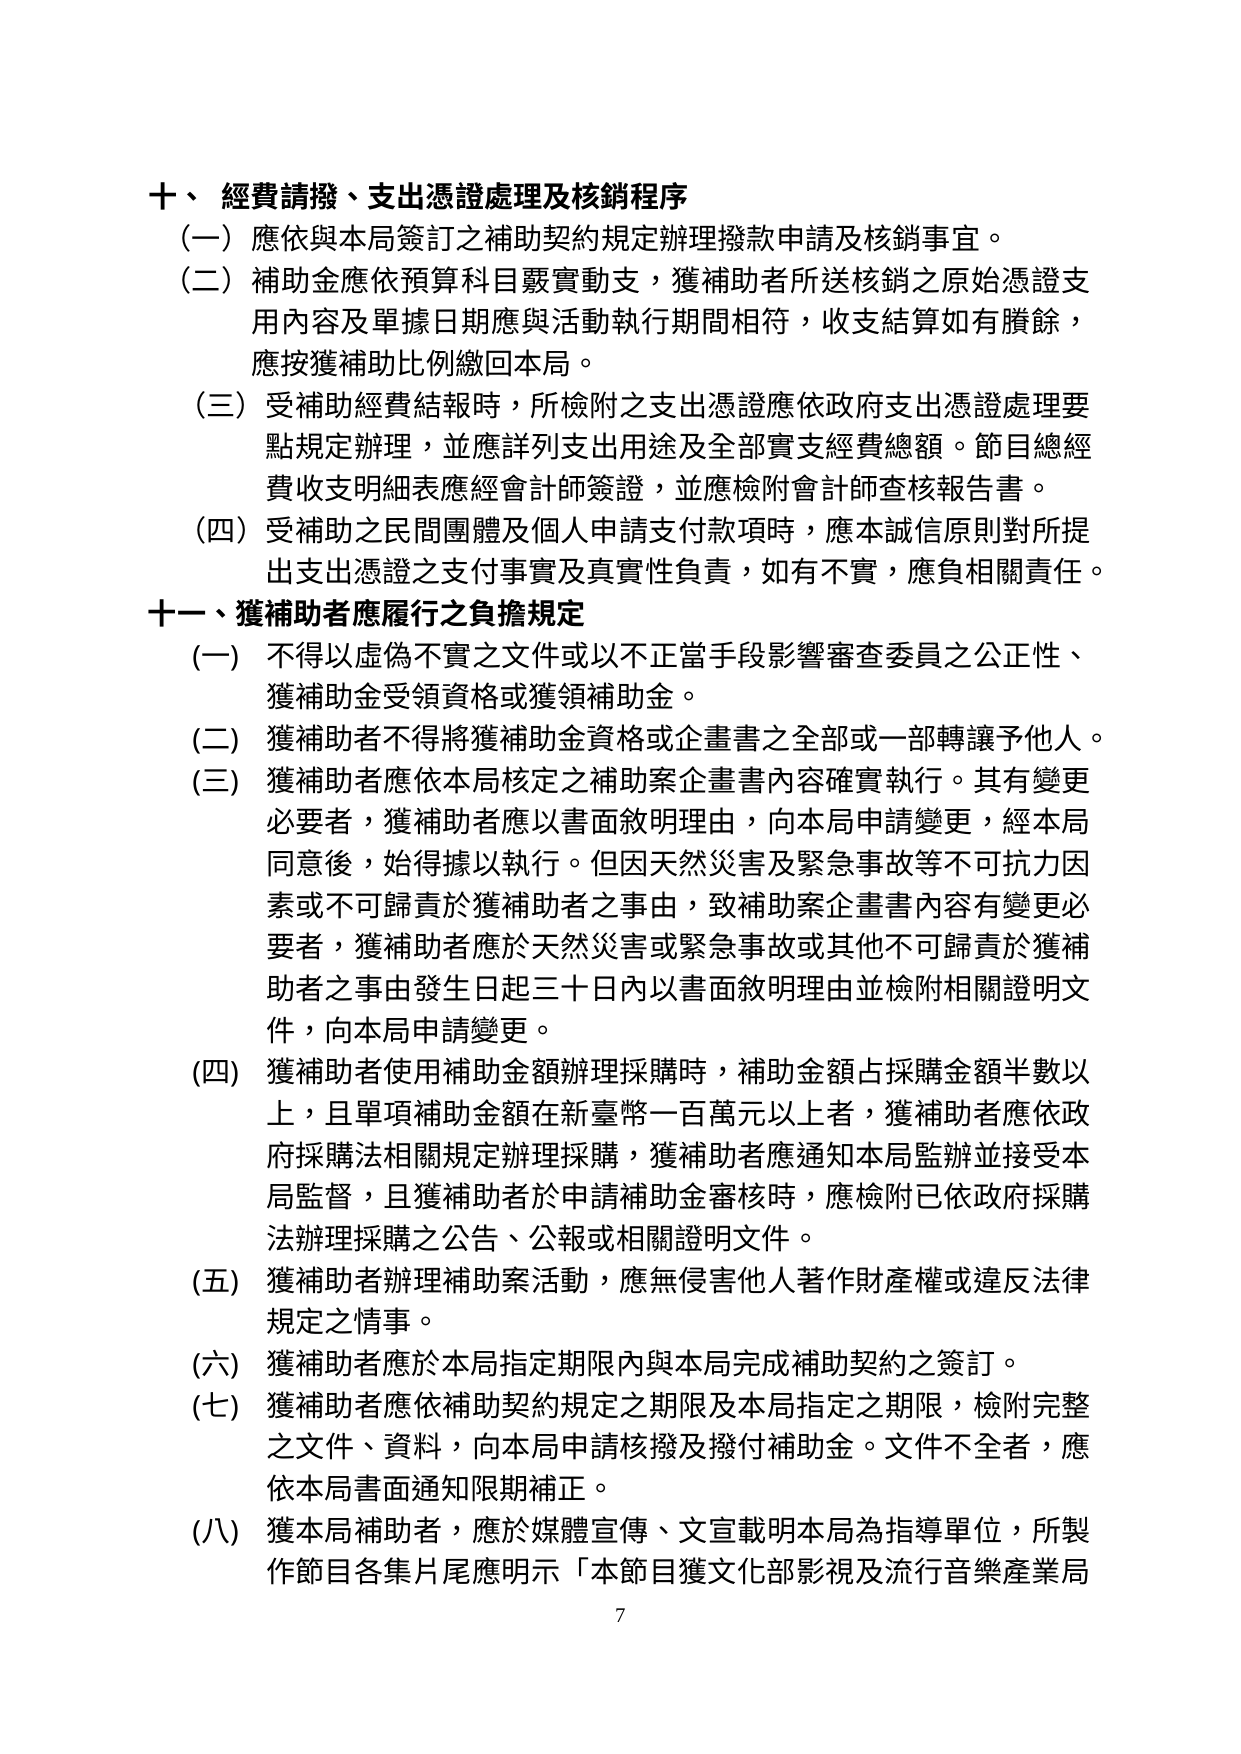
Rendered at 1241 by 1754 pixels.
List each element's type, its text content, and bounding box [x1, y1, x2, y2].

text 十一、獲補助者應履行之負擔規定 [148, 591, 1092, 633]
list 獲補助者應於本局指定期限內與本局完成補助契約之簽訂。 [192, 1341, 1092, 1383]
text （一） 應依與本局簽訂之補助契約規定辦理撥款申請及核銷事宜。 [162, 216, 1092, 258]
text （三） 受補助經費結報時，所檢附之支出憑證應依政府支出憑證處理要點規定辦理，並應詳列支出用途及全部實支經費總額。節目總經費收支明細表應經會計師簽證，並應檢附會計師查核報告書。 [177, 383, 1092, 508]
list 獲補助者辦理補助案活動，應無侵害他人著作財產權或違反法律規定之情事。 [192, 1258, 1092, 1341]
text （四） 受補助之民間團體及個人申請支付款項時，應本誠信原則對所提出支出憑證之支付事實及真實性負責，如有不實，應負相關責任。 [177, 508, 1092, 591]
list 獲補助者不得將獲補助金資格或企畫書之全部或一部轉讓予他人。 [192, 716, 1092, 758]
list 獲補助者使用補助金額辦理採購時，補助金額占採購金額半數以上，且單項補助金額在新臺幣一百萬元以上者，獲補助者應依政府採購法相關規定辦理採購，獲補助者應通知本局監辦並接受本局監督，且獲補助者於申請補助金審核時，應檢附已依政府採購法辦理採購之公告、公報或相關證明文件。 [192, 1049, 1092, 1258]
list 獲本局補助者，應於媒體宣傳、文宣載明本局為指導單位，所製作節目各集片尾應明示「本節目獲文化部影視及流行音樂產業局 [192, 1508, 1092, 1591]
text （二） 補助金應依預算科目覈實動支，獲補助者所送核銷之原始憑證支用內容及單據日期應與活動執行期間相符，收支結算如有賸餘，應按獲補助比例繳回本局。 [162, 258, 1092, 383]
text 十、 經費請撥、支出憑證處理及核銷程序 [148, 174, 1092, 216]
list 不得以虛偽不實之文件或以不正當手段影響審查委員之公正性、獲補助金受領資格或獲領補助金。 [192, 633, 1092, 716]
list 獲補助者應依補助契約規定之期限及本局指定之期限，檢附完整之文件、資料，向本局申請核撥及撥付補助金。文件不全者，應依本局書面通知限期補正。 [192, 1383, 1092, 1508]
list 獲補助者應依本局核定之補助案企畫書內容確實執行。其有變更必要者，獲補助者應以書面敘明理由，向本局申請變更，經本局同意後，始得據以執行。但因天然災害及緊急事故等不可抗力因素或不可歸責於獲補助者之事由，致補助案企畫書內容有變更必要者，獲補助者應於天然災害或緊急事故或其他不可歸責於獲補助者之事由發生日起三十日內以書面敘明理由並檢附相關證明文件，向本局申請變更。 [192, 758, 1092, 1049]
